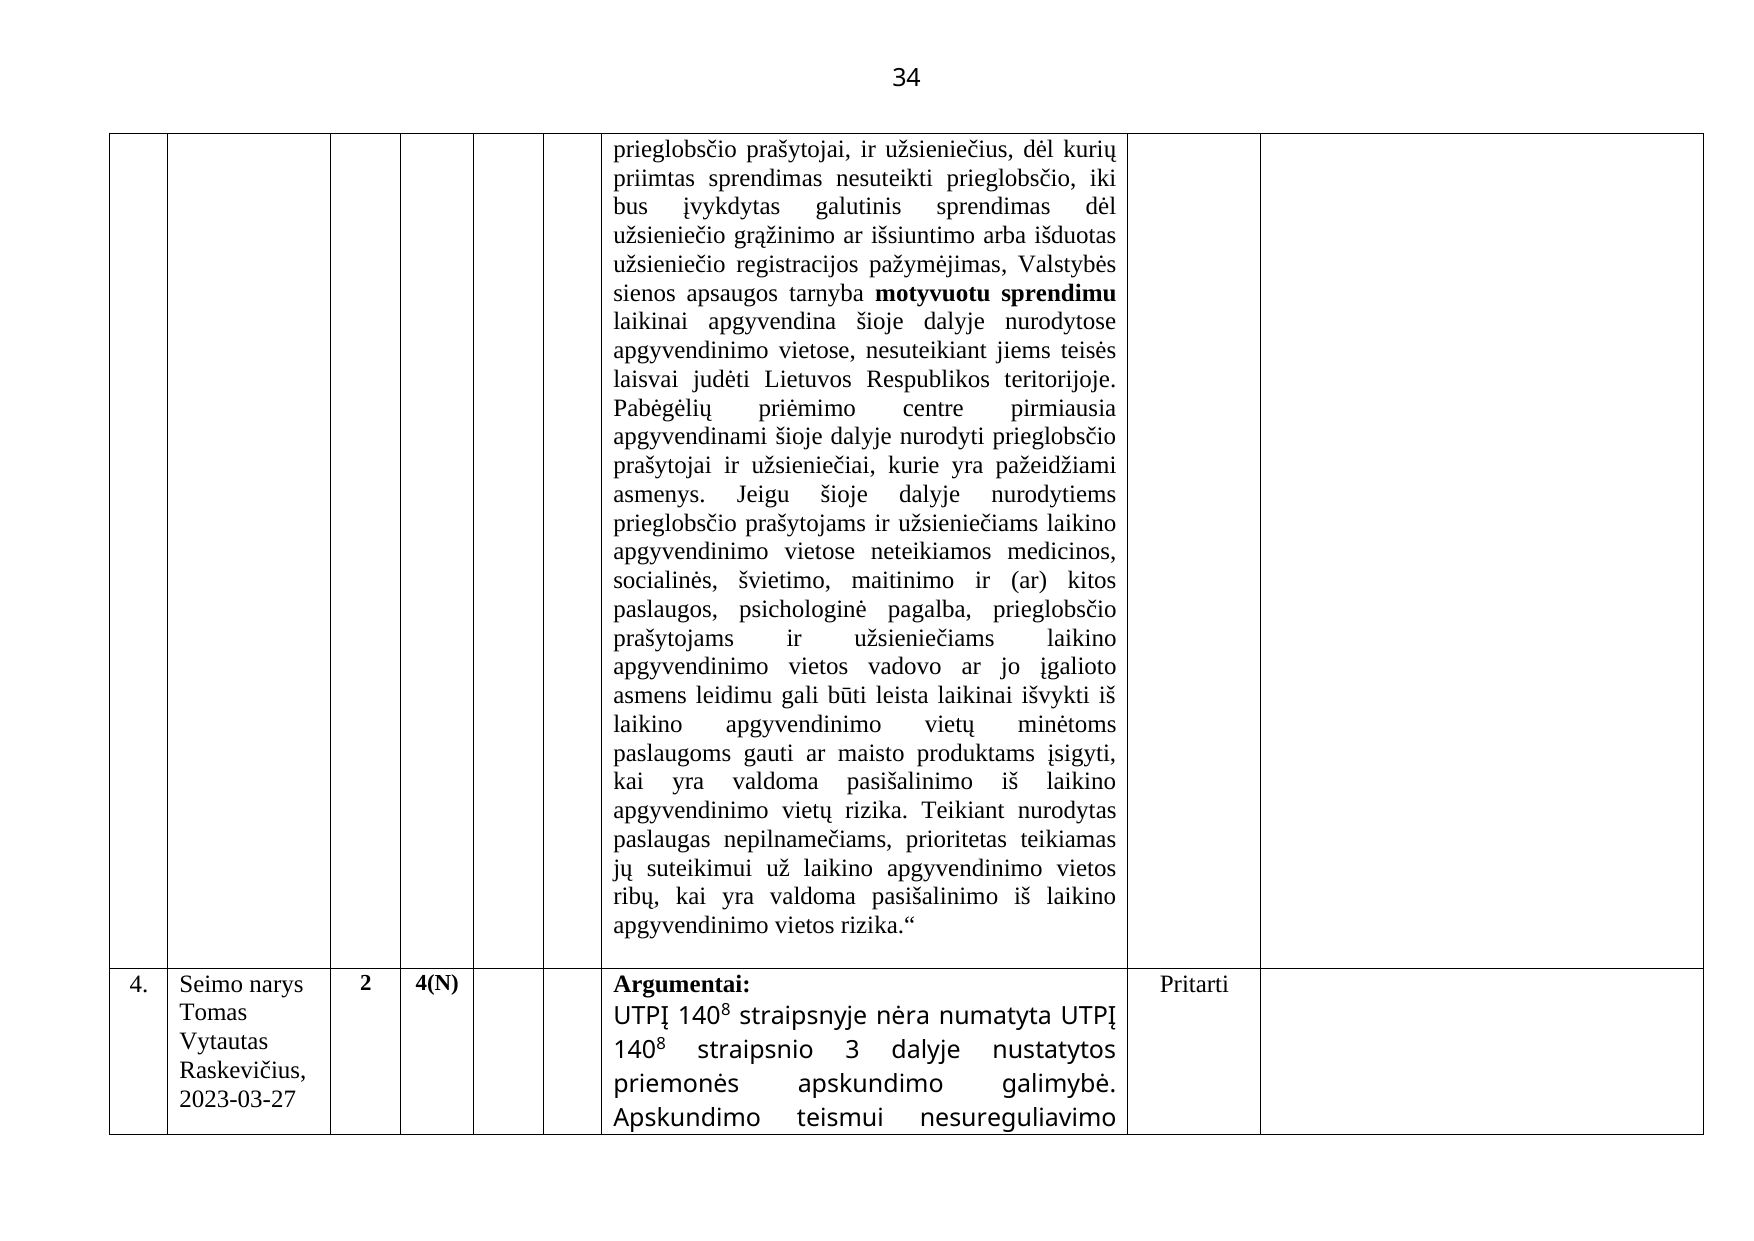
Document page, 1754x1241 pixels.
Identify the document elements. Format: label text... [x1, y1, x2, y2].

table_cell [1261, 969, 1703, 1134]
table_cell Seimo narys Tomas Vytautas Raskevičius, 2023-03-27 [168, 969, 330, 1134]
table_cell [331, 134, 400, 968]
table_cell [1261, 134, 1703, 968]
table_cell Argumentai: UTPĮ 1408 straipsnyje nėra numatyta UTPĮ 1408 straipsnio 3 dalyje nustatytos priemonės apskundimo galimybė. Apskundimo teismui nesureguliavimo [602, 969, 1127, 1134]
table_cell 2 [331, 969, 400, 1134]
table_cell [168, 134, 330, 968]
table_cell 4. [110, 969, 167, 1134]
table_cell [110, 134, 167, 968]
table_cell prieglobsčio prašytojai, ir užsieniečius, dėl kurių priimtas sprendimas nesuteikti prieglobsčio, iki bus įvykdytas galutinis sprendimas dėl užsieniečio grąžinimo ar išsiuntimo arba išduotas užsieniečio registracijos pažymėjimas, Valstybės sienos apsaugos tarnyba motyvuotu sprendimu laikinai apgyvendina šioje dalyje nurodytose apgyvendinimo vietose, nesuteikiant jiems teisės laisvai judėti Lietuvos Respublikos teritorijoje. Pabėgėlių priėmimo centre pirmiausia apgyvendinami šioje dalyje nurodyti prieglobsčio prašytojai ir užsieniečiai, kurie yra pažeidžiami asmenys. Jeigu šioje dalyje nurodytiems prieglobsčio prašytojams ir užsieniečiams laikino apgyvendinimo vietose neteikiamos medicinos, socialinės, švietimo, maitinimo ir (ar) kitos paslaugos, psichologinė pagalba, prieglobsčio prašytojams ir užsieniečiams laikino apgyvendinimo vietos vadovo ar jo įgalioto asmens leidimu gali būti leista laikinai išvykti iš laikino apgyvendinimo vietų minėtoms paslaugoms gauti ar maisto produktams įsigyti, kai yra valdoma pasišalinimo iš laikino apgyvendinimo vietų rizika. Teikiant nurodytas paslaugas nepilnamečiams, prioritetas teikiamas jų suteikimui už laikino apgyvendinimo vietos ribų, kai yra valdoma pasišalinimo iš laikino apgyvendinimo vietos rizika.“ [602, 134, 1127, 968]
table_cell 4(N) [401, 969, 473, 1134]
table_cell [1128, 134, 1260, 968]
table_cell [544, 969, 601, 1134]
table_cell [544, 134, 601, 968]
table_cell [474, 969, 543, 1134]
table_cell [401, 134, 473, 968]
table_cell Pritarti [1128, 969, 1260, 1134]
table_cell [474, 134, 543, 968]
